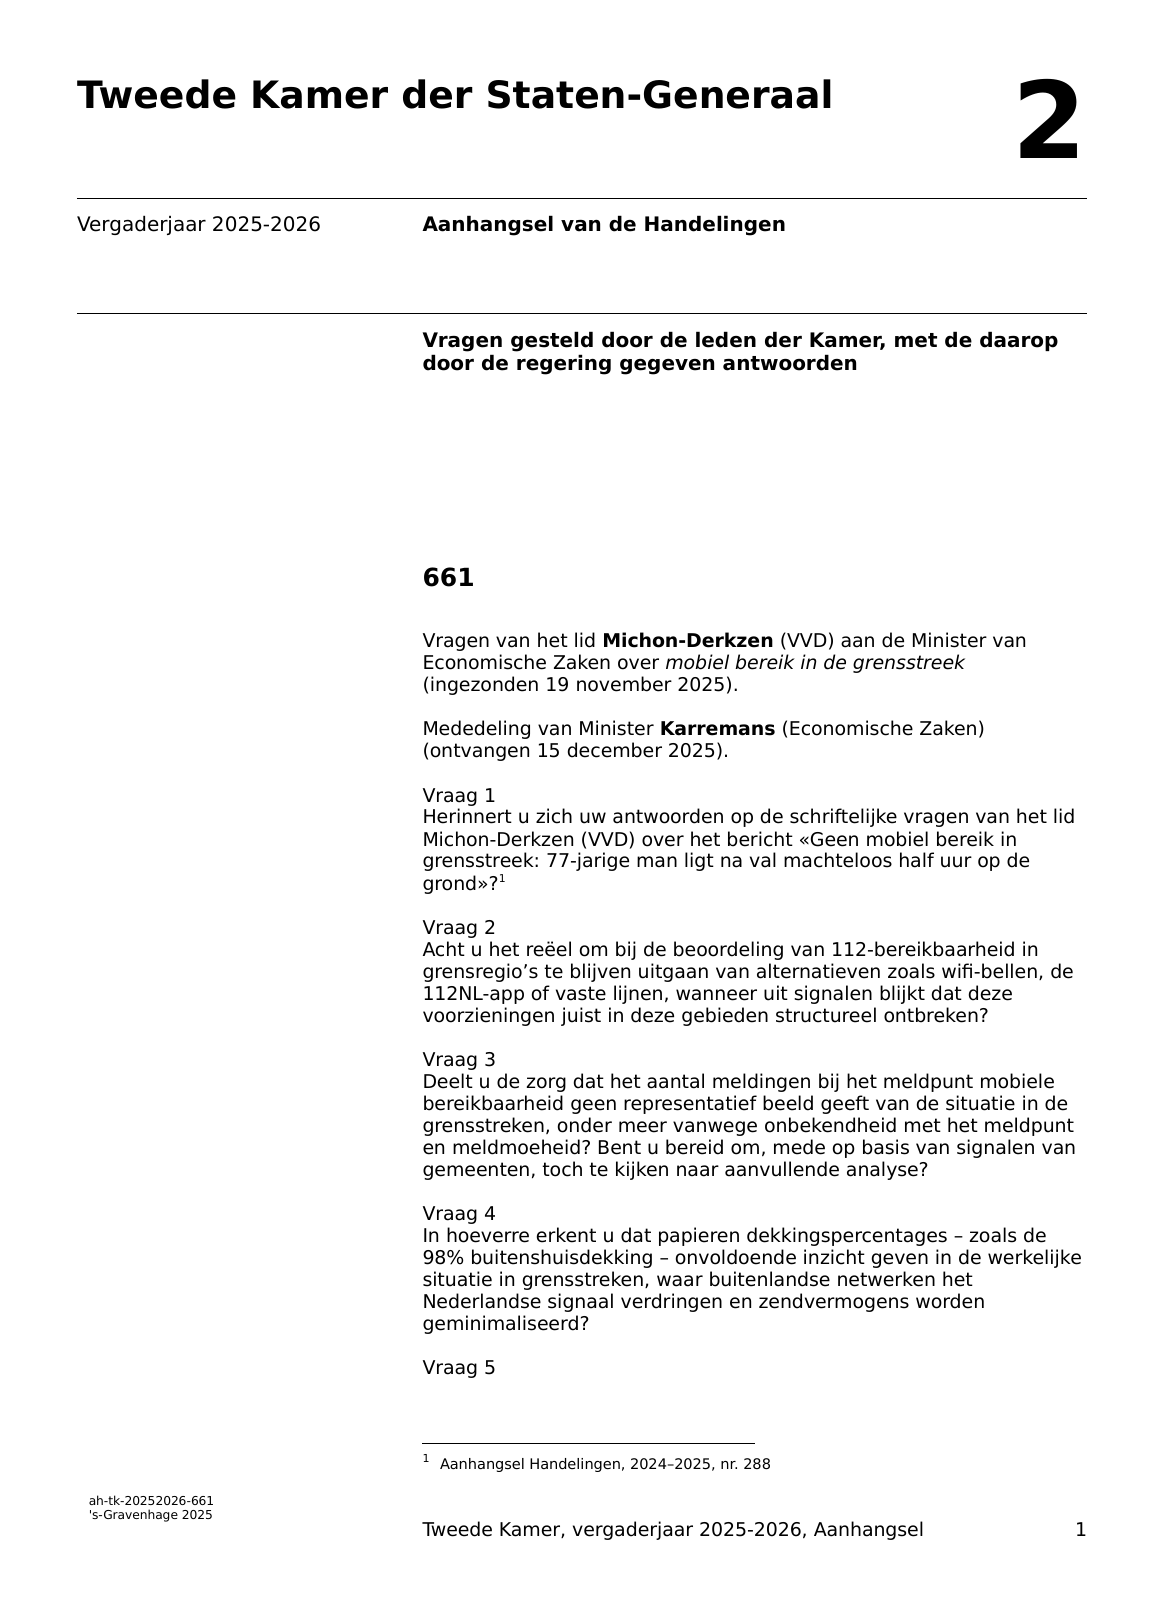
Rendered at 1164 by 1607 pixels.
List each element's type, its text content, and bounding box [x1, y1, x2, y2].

text Vraag 5 [422, 1357, 1087, 1379]
table_cell Vergaderjaar 2025-2026 [77, 199, 422, 313]
table_header 2 [886, 59, 1087, 198]
text Mededeling van Minister Karremans (Economische Zaken) (ontvangen 15 december 2025). [422, 718, 1087, 762]
table_cell [77, 314, 422, 375]
text Vragen van het lid Michon-Derkzen (VVD) aan de Minister van Economische Zaken over mobiel bereik in de grensstreek (ingezonden 19 november 2025). [422, 630, 1087, 696]
table_header Tweede Kamer der Staten-Generaal [77, 59, 886, 198]
text Vraag 4 [422, 1203, 1087, 1225]
text Vraag 2 [422, 917, 1087, 938]
text In hoeverre erkent u dat papieren dekkingspercentages – zoals de 98% buitenshuisdekking – onvoldoende inzicht geven in de werkelijke situatie in grensstreken, waar buitenlandse netwerken het Nederlandse signaal verdringen en zendvermogens worden geminimaliseerd? [422, 1225, 1087, 1334]
text Acht u het reëel om bij de beoordeling van 112-bereikbaarheid in grensregio’s te blijven uitgaan van alternatieven zoals wifi-bellen, de 112NL-app of vaste lijnen, wanneer uit signalen blijkt dat deze voorzieningen juist in deze gebieden structureel ontbreken? [422, 938, 1087, 1026]
text Vraag 3 [422, 1049, 1087, 1071]
table_cell Vragen gesteld door de leden der Kamer, met de daarop door de regering gegeven antwoorden [422, 314, 1087, 375]
text 's-Gravenhage 2025 [88, 1508, 323, 1522]
text ah-tk-20252026-661 [88, 1494, 323, 1508]
text Herinnert u zich uw antwoorden op de schriftelijke vragen van het lid Michon-Derkzen (VVD) over het bericht «Geen mobiel bereik in grensstreek: 77-jarige man ligt na val machteloos half uur op de grond»? [422, 806, 1087, 894]
text Vraag 1 [422, 784, 1087, 806]
text Aanhangsel Handelingen, 2024–2025, nr. 288 [422, 1452, 1087, 1474]
text 661 [422, 563, 1087, 592]
text Deelt u de zorg dat het aantal meldingen bij het meldpunt mobiele bereikbaarheid geen representatief beeld geeft van de situatie in de grensstreken, onder meer vanwege onbekendheid met het meldpunt en meldmoeheid? Bent u bereid om, mede op basis van signalen van gemeenten, toch te kijken naar aanvullende analyse? [422, 1071, 1087, 1181]
table_cell Aanhangsel van de Handelingen [422, 199, 1087, 313]
